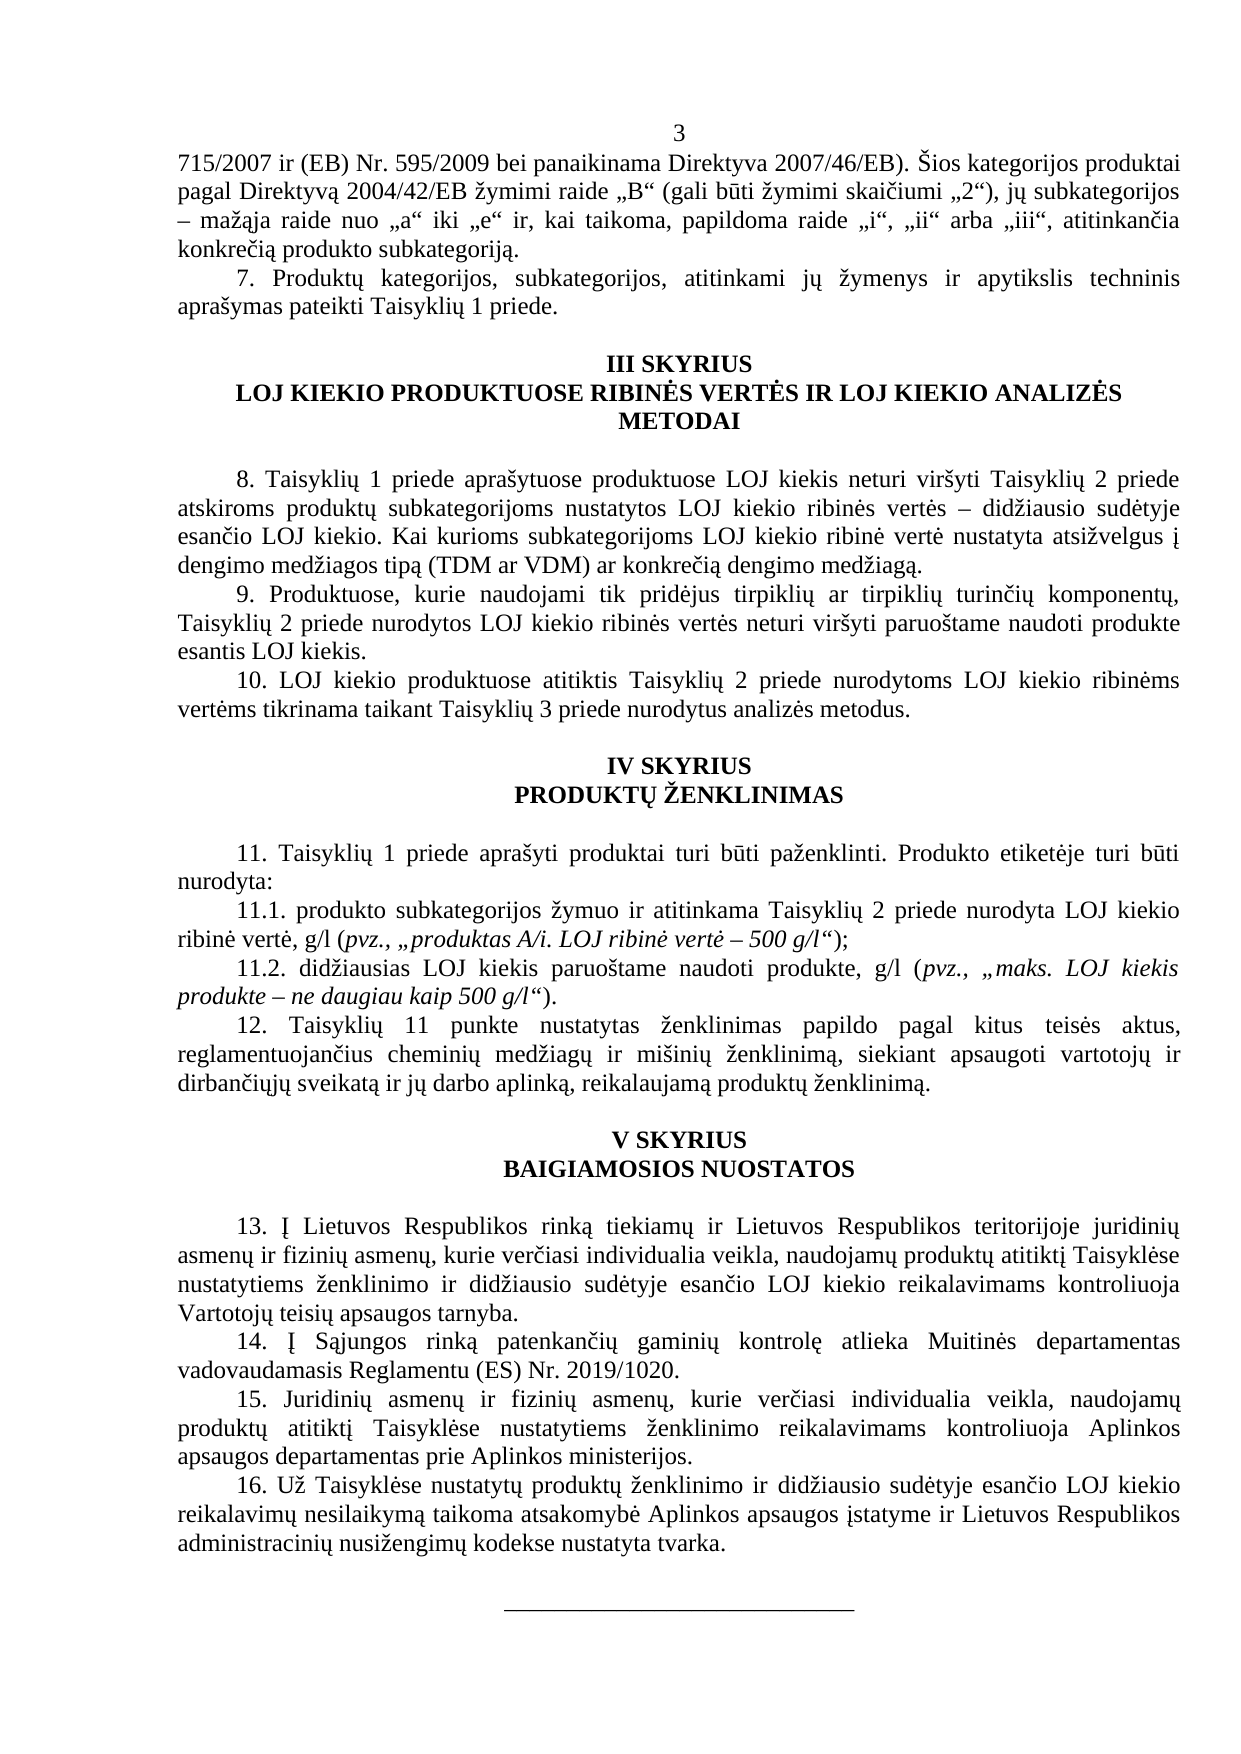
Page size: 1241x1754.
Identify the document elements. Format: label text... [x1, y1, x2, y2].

text 7. Produktų kategorijos, subkategorijos, atitinkami jų žymenys ir apytikslis techninis aprašymas pateikti Taisyklių 1 priede. [177, 263, 1181, 320]
text 10. LOJ kiekio produktuose atitiktis Taisyklių 2 priede nurodytoms LOJ kiekio ribinėms vertėms tikrinama taikant Taisyklių 3 priede nurodytus analizės metodus. [177, 665, 1181, 723]
text 15. Juridinių asmenų ir fizinių asmenų, kurie verčiasi individualia veikla, naudojamų produktų atitiktį Taisyklėse nustatytiems ženklinimo reikalavimams kontroliuoja Aplinkos apsaugos departamentas prie Aplinkos ministerijos. [177, 1384, 1181, 1470]
text 9. Produktuose, kurie naudojami tik pridėjus tirpiklių ar tirpiklių turinčių komponentų, Taisyklių 2 priede nurodytos LOJ kiekio ribinės vertės neturi viršyti paruoštame naudoti produkte esantis LOJ kiekis. [177, 579, 1181, 665]
text 11. Taisyklių 1 priede aprašyti produktai turi būti paženklinti. Produkto etiketėje turi būti nurodyta: [177, 838, 1181, 895]
text V SKYRIUS [177, 1125, 1181, 1154]
text IV SKYRIUS [177, 751, 1181, 780]
text 11.1. produkto subkategorijos žymuo ir atitinkama Taisyklių 2 priede nurodyta LOJ kiekio ribinė vertė, g/l (pvz., „produktas A/i. LOJ ribinė vertė – 500 g/l“); [177, 895, 1181, 953]
text III SKYRIUS [177, 349, 1181, 378]
text 12. Taisyklių 11 punkte nustatytas ženklinimas papildo pagal kitus teisės aktus, reglamentuojančius cheminių medžiagų ir mišinių ženklinimą, siekiant apsaugoti vartotojų ir dirbančiųjų sveikatą ir jų darbo aplinką, reikalaujamą produktų ženklinimą. [177, 1010, 1181, 1096]
text ____________________________ [177, 1585, 1181, 1614]
text PRODUKTŲ ŽENKLINIMAS [177, 780, 1181, 809]
text 8. Taisyklių 1 priede aprašytuose produktuose LOJ kiekis neturi viršyti Taisyklių 2 priede atskiroms produktų subkategorijoms nustatytos LOJ kiekio ribinės vertės – didžiausio sudėtyje esančio LOJ kiekio. Kai kurioms subkategorijoms LOJ kiekio ribinė vertė nustatyta atsižvelgus į dengimo medžiagos tipą (TDM ar VDM) ar konkrečią dengimo medžiagą. [177, 464, 1181, 579]
text 16. Už Taisyklėse nustatytų produktų ženklinimo ir didžiausio sudėtyje esančio LOJ kiekio reikalavimų nesilaikymą taikoma atsakomybė Aplinkos apsaugos įstatyme ir Lietuvos Respublikos administracinių nusižengimų kodekse nustatyta tvarka. [177, 1470, 1181, 1556]
text LOJ KIEKIO PRODUKTUOSE RIBINĖS VERTĖS IR LOJ KIEKIO ANALIZĖS METODAI [177, 378, 1181, 435]
text 715/2007 ir (EB) Nr. 595/2009 bei panaikinama Direktyva 2007/46/EB). Šios kategorijos produktai pagal Direktyvą 2004/42/EB žymimi raide „B“ (gali būti žymimi skaičiumi „2“), jų subkategorijos – mažąja raide nuo „a“ iki „e“ ir, kai taikoma, papildoma raide „i“, „ii“ arba „iii“, atitinkančia konkrečią produkto subkategoriją. [177, 148, 1181, 263]
text 11.2. didžiausias LOJ kiekis paruoštame naudoti produkte, g/l (pvz., „maks. LOJ kiekis produkte – ne daugiau kaip 500 g/l“). [177, 953, 1181, 1010]
text BAIGIAMOSIOS NUOSTATOS [177, 1154, 1181, 1183]
text 13. Į Lietuvos Respublikos rinką tiekiamų ir Lietuvos Respublikos teritorijoje juridinių asmenų ir fizinių asmenų, kurie verčiasi individualia veikla, naudojamų produktų atitiktį Taisyklėse nustatytiems ženklinimo ir didžiausio sudėtyje esančio LOJ kiekio reikalavimams kontroliuoja Vartotojų teisių apsaugos tarnyba. [177, 1211, 1181, 1326]
text 14. Į Sąjungos rinką patenkančių gaminių kontrolę atlieka Muitinės departamentas vadovaudamasis Reglamentu (ES) Nr. 2019/1020. [177, 1326, 1181, 1384]
